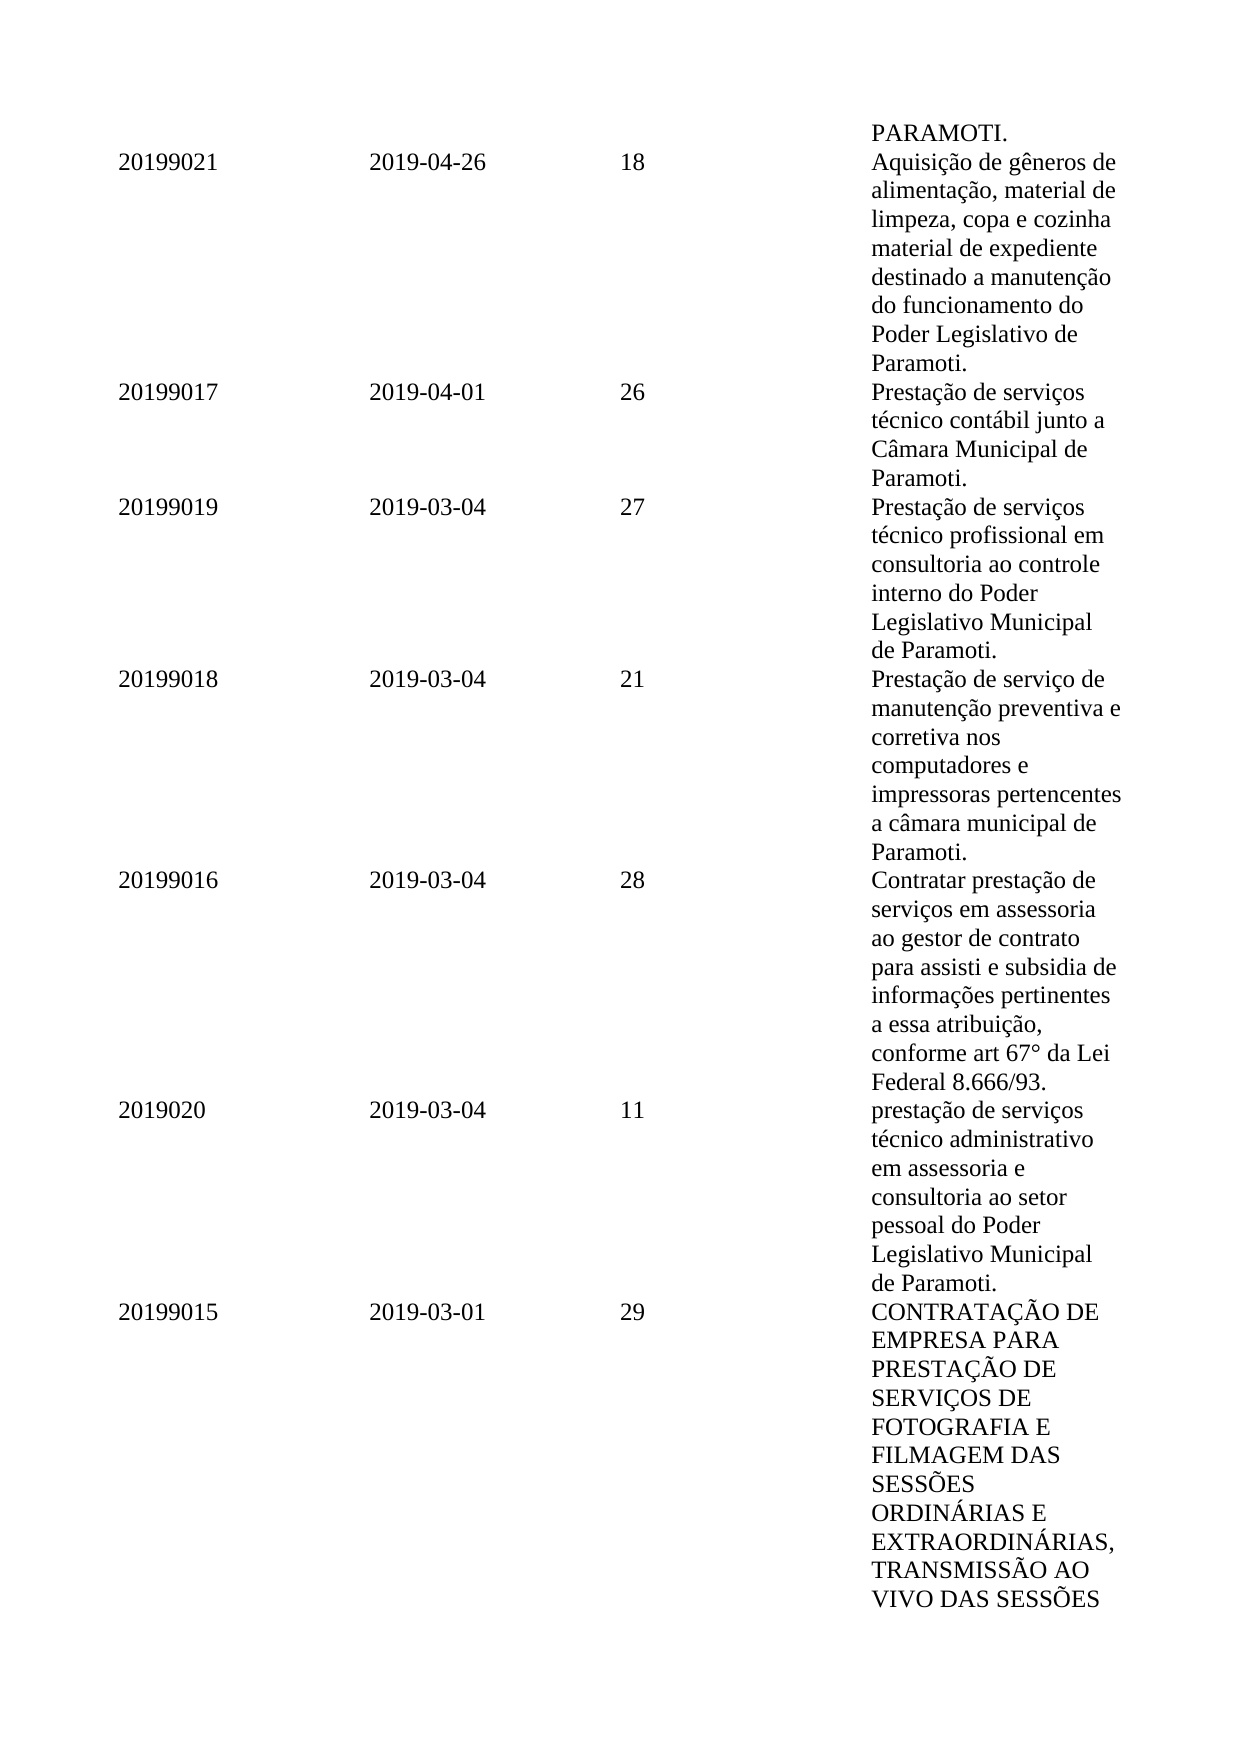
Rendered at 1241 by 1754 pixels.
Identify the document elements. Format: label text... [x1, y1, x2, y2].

table_cell Aquisição de gêneros de alimentação, material de limpeza, copa e cozinha material de expediente destinado a manutenção do funcionamento do Poder Legislativo de Paramoti. [871, 147, 1122, 377]
table_cell Prestação de serviços técnico profissional em consultoria ao controle interno do Poder Legislativo Municipal de Paramoti. [871, 492, 1122, 664]
table_cell 20199016 [118, 866, 369, 1096]
table_cell CONTRATAÇÃO DE EMPRESA PARA PRESTAÇÃO DE SERVIÇOS DE FOTOGRAFIA E FILMAGEM DAS SESSÕES ORDINÁRIAS E EXTRAORDINÁRIAS, TRANSMISSÃO AO VIVO DAS SESSÕES [871, 1297, 1122, 1613]
table_cell 20199015 [118, 1297, 369, 1613]
table_cell 21 [620, 664, 871, 866]
table_cell 11 [620, 1096, 871, 1297]
table_cell Prestação de serviços técnico contábil junto a Câmara Municipal de Paramoti. [871, 377, 1122, 492]
table_cell [118, 118, 369, 147]
table_cell 27 [620, 492, 871, 664]
table_cell 2019-03-04 [369, 664, 620, 866]
table_cell PARAMOTI. [871, 118, 1122, 147]
table_cell 18 [620, 147, 871, 377]
table_cell 2019-04-26 [369, 147, 620, 377]
table_cell [620, 118, 871, 147]
table_cell 2019-03-04 [369, 492, 620, 664]
table_cell 20199018 [118, 664, 369, 866]
table_cell 2019-03-04 [369, 866, 620, 1096]
table_cell 20199019 [118, 492, 369, 664]
table_cell 2019-03-01 [369, 1297, 620, 1613]
table_cell 29 [620, 1297, 871, 1613]
table_cell 26 [620, 377, 871, 492]
table_cell 2019-03-04 [369, 1096, 620, 1297]
table_cell 2019-04-01 [369, 377, 620, 492]
table_cell Contratar prestação de serviços em assessoria ao gestor de contrato para assisti e subsidia de informações pertinentes a essa atribuição, conforme art 67° da Lei Federal 8.666/93. [871, 866, 1122, 1096]
table_cell Prestação de serviço de manutenção preventiva e corretiva nos computadores e impressoras pertencentes a câmara municipal de Paramoti. [871, 664, 1122, 866]
table_cell 2019020 [118, 1096, 369, 1297]
table_cell 20199017 [118, 377, 369, 492]
table_cell 28 [620, 866, 871, 1096]
table_cell prestação de serviços técnico administrativo em assessoria e consultoria ao setor pessoal do Poder Legislativo Municipal de Paramoti. [871, 1096, 1122, 1297]
table_cell 20199021 [118, 147, 369, 377]
table_cell [369, 118, 620, 147]
